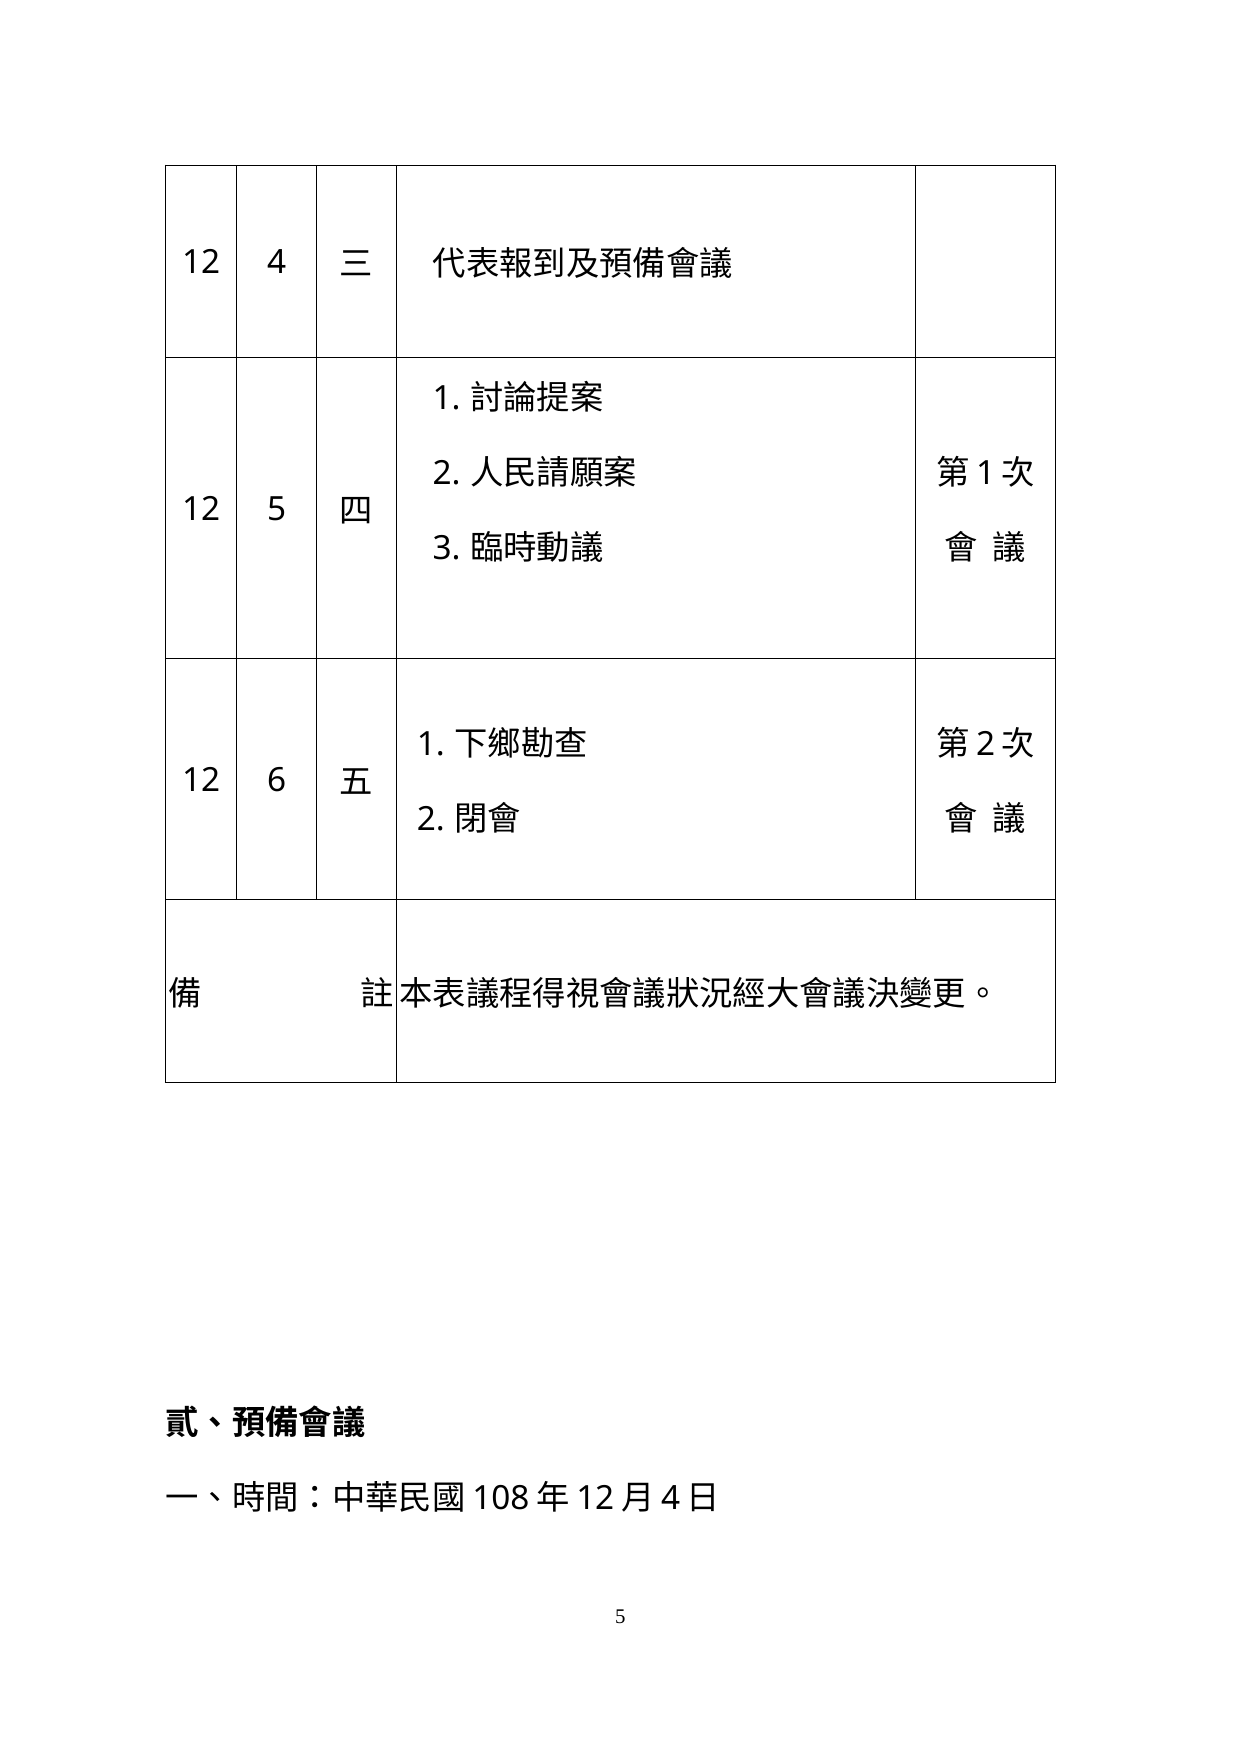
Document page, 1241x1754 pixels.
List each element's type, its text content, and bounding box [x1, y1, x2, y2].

table_cell [916, 166, 1055, 357]
table_cell 備註 [166, 900, 396, 1082]
table_cell 討論提案 人民請願案 臨時動議 [397, 358, 915, 658]
table_cell 第1次 會 議 [916, 358, 1055, 658]
table_cell 12 [166, 659, 236, 898]
table_cell 12 [166, 166, 236, 357]
table_cell 5 [237, 358, 316, 658]
table_cell 6 [237, 659, 316, 898]
table_cell 四 [317, 358, 396, 658]
table_cell 4 [237, 166, 316, 357]
text 貳、預備會議 [165, 1383, 1075, 1458]
table_cell 12 [166, 358, 236, 658]
table_cell 本表議程得視會議狀況經大會議決變更。 [397, 900, 1055, 1082]
table_cell 第2次 會 議 [916, 659, 1055, 898]
table_cell 三 [317, 166, 396, 357]
table_cell 下鄉勘查 閉會 [397, 659, 915, 898]
table_cell 代表報到及預備會議 [397, 166, 915, 357]
text 一、時間：中華民國108年12月4日 [165, 1458, 1075, 1533]
table_cell 五 [317, 659, 396, 898]
